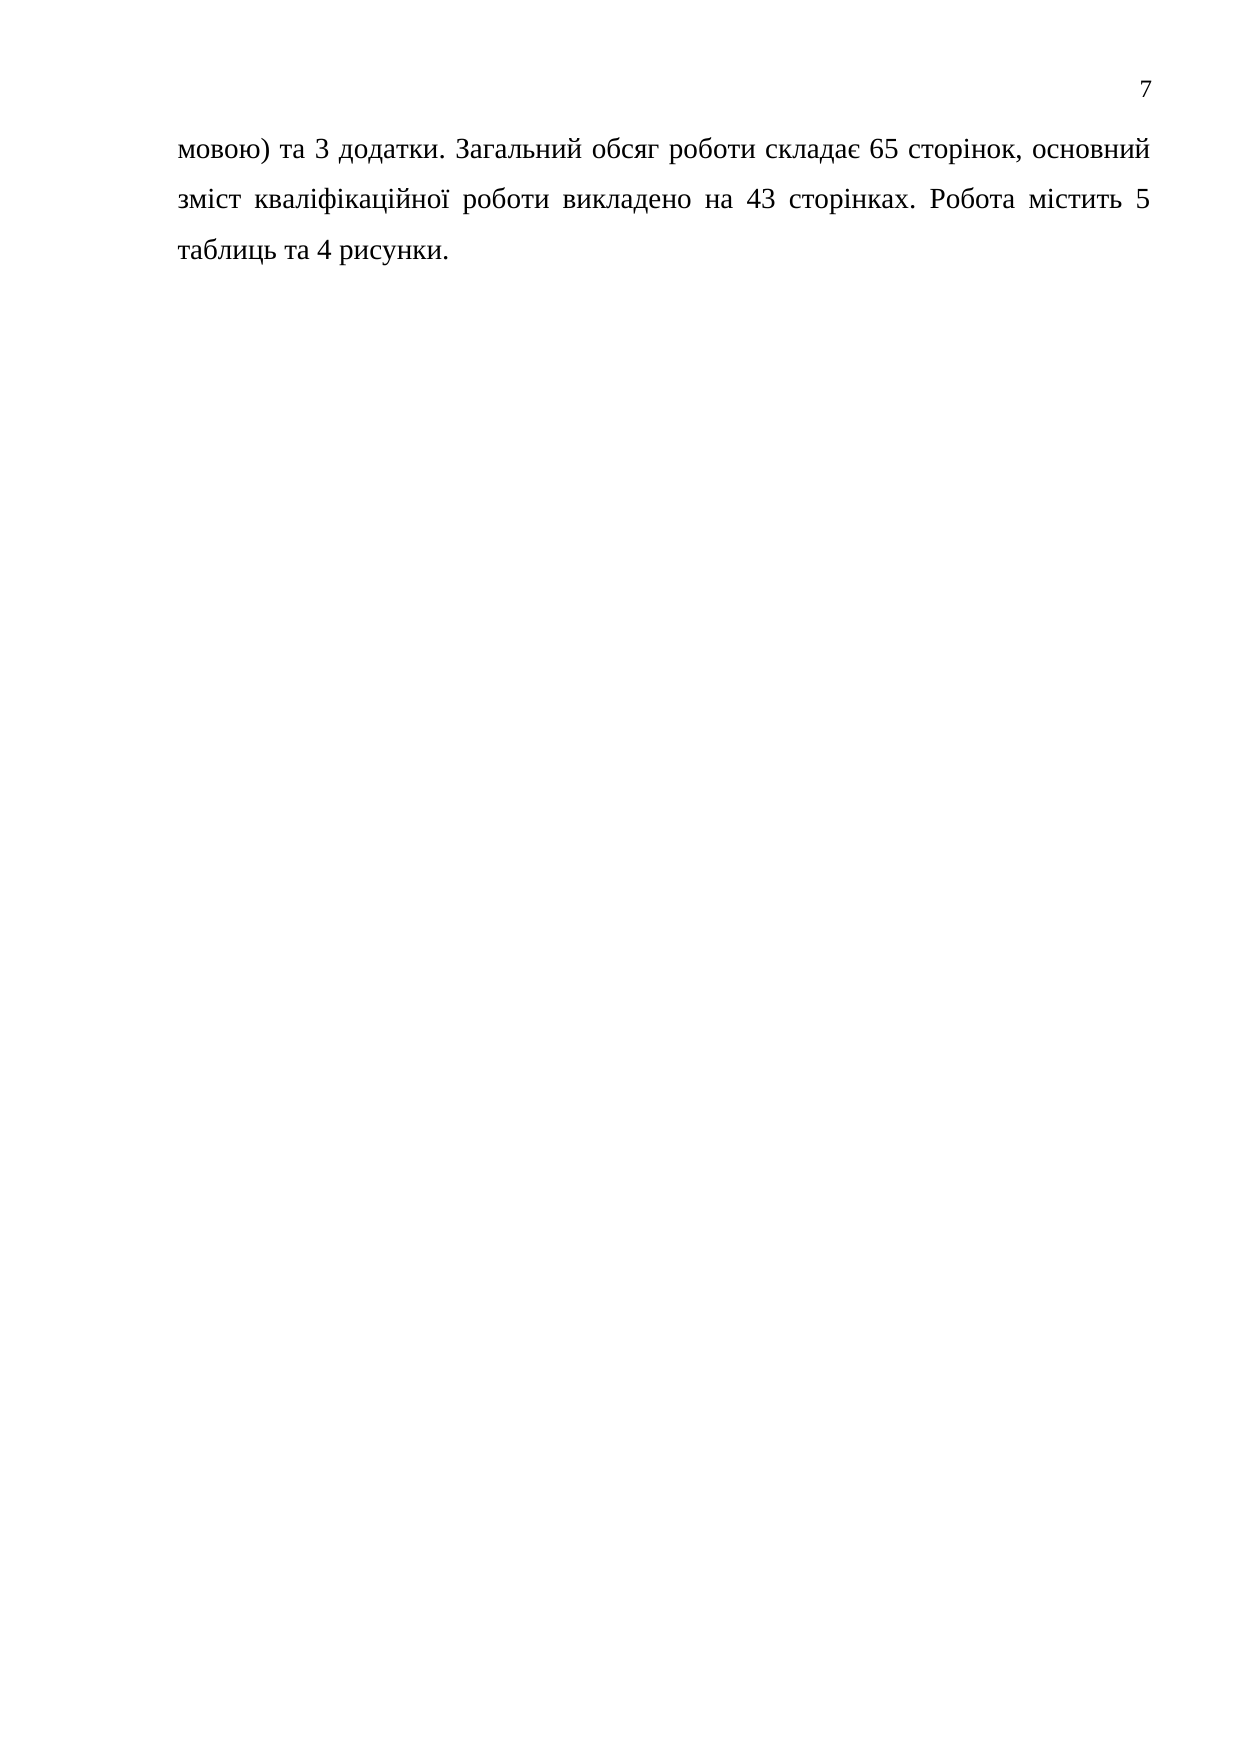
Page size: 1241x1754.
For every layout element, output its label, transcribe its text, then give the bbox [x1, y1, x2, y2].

text мовою) та 3 додатки. Загальний обсяг роботи складає 65 сторінок, основний зміст кваліфікаційної роботи викладено на 43 сторінках. Робота містить 5 таблиць та 4 рисунки. [177, 131, 1152, 265]
